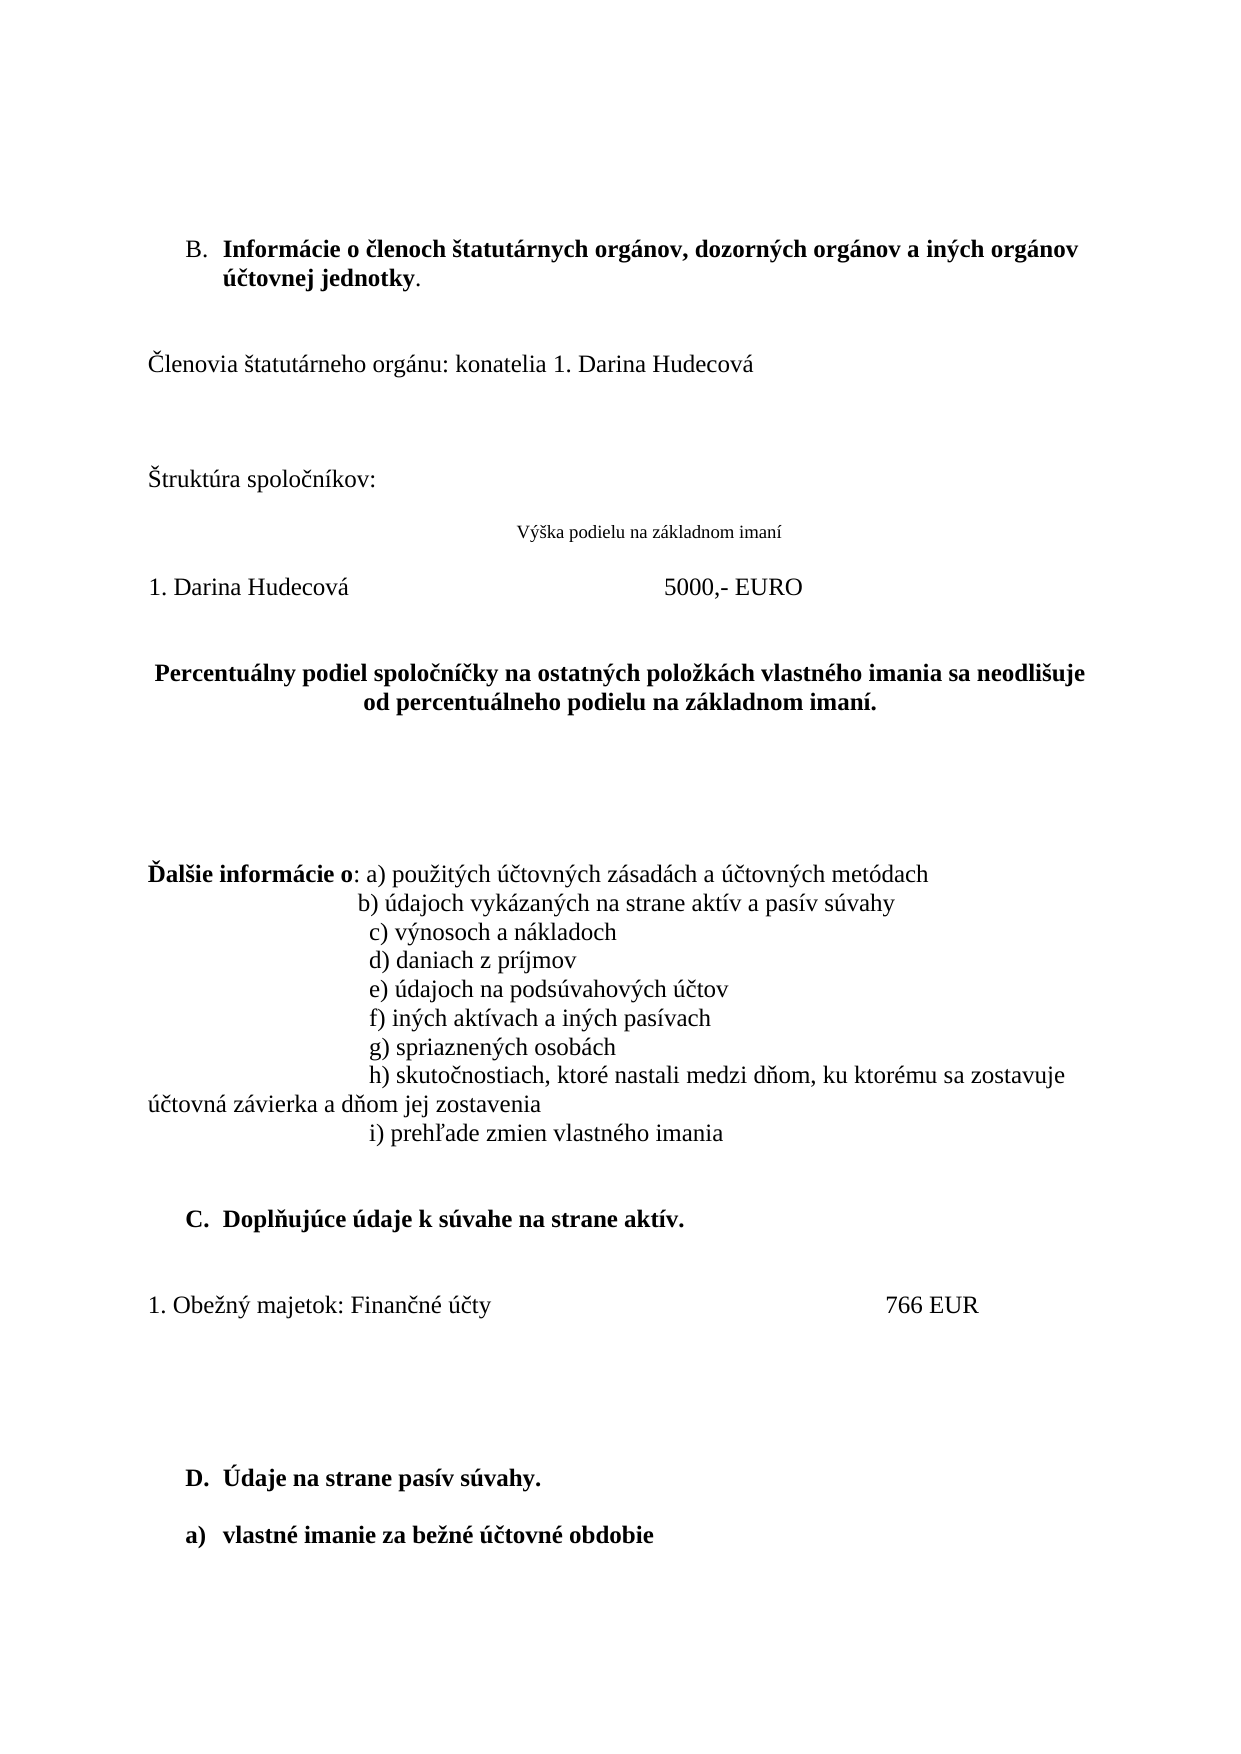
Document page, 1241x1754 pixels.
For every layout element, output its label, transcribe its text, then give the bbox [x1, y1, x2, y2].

text f) iných aktívach a iných pasívach [148, 1003, 1092, 1032]
list Údaje na strane pasív súvahy. [185, 1463, 1092, 1492]
text g) spriaznených osobách [148, 1032, 1092, 1060]
text i) prehľade zmien vlastného imania [148, 1118, 1092, 1147]
text b) údajoch vykázaných na strane aktív a pasív súvahy [148, 888, 1092, 917]
list Informácie o členoch štatutárnych orgánov, dozorných orgánov a iných orgánov účtovnej jednotky. [185, 234, 1092, 291]
text d) daniach z príjmov [148, 945, 1092, 974]
list vlastné imanie za bežné účtovné obdobie [185, 1520, 1092, 1549]
text e) údajoch na podsúvahových účtov [148, 974, 1092, 1003]
text 1. Darina Hudecová 5000,- EURO [148, 572, 1092, 600]
text 1. Obežný majetok: Finančné účty 766 EUR [148, 1290, 1092, 1319]
text Štruktúra spoločníkov: [148, 464, 1092, 493]
text Percentuálny podiel spoločníčky na ostatných položkách vlastného imania sa neodlišuje od percentuálneho podielu na základnom imaní. [148, 658, 1092, 715]
text Členovia štatutárneho orgánu: konatelia 1. Darina Hudecová [148, 349, 1092, 378]
text Ďalšie informácie o: a) použitých účtovných zásadách a účtovných metódach [148, 859, 1092, 888]
text h) skutočnostiach, ktoré nastali medzi dňom, ku ktorému sa zostavuje účtovná závierka a dňom jej zostavenia [148, 1060, 1092, 1118]
list Doplňujúce údaje k súvahe na strane aktív. [185, 1204, 1092, 1233]
text c) výnosoch a nákladoch [148, 917, 1092, 945]
text Výška podielu na základnom imaní [148, 521, 1092, 543]
